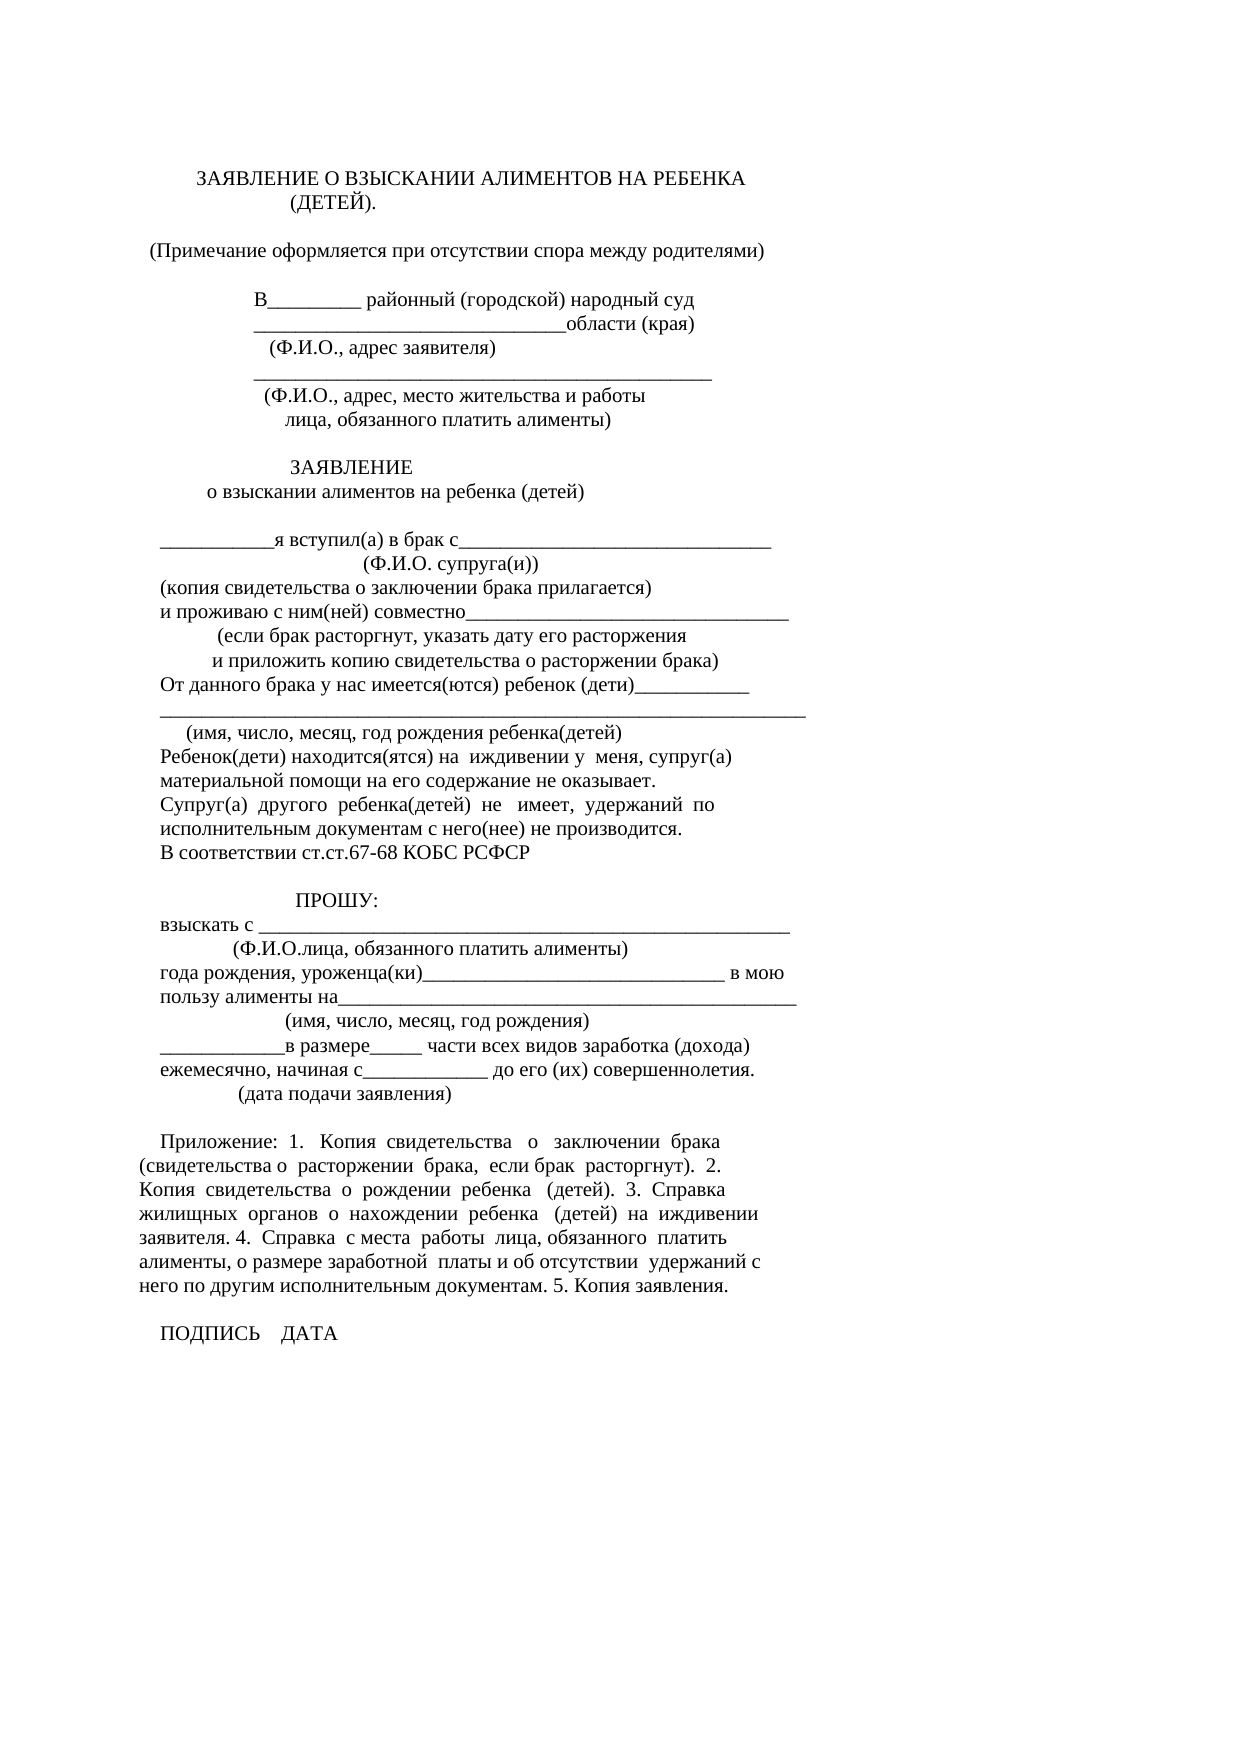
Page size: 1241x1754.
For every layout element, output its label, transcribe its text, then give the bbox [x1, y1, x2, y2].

text года рождения, уроженца(ки)_____________________________ в мою [118, 960, 1122, 984]
text заявителя. 4. Справка с места работы лица, обязанного платить [118, 1225, 1122, 1249]
text В_________ районный (городской) народный суд [118, 287, 1122, 311]
text лица, обязанного платить алименты) [118, 407, 1122, 431]
text ____________________________________________ [118, 359, 1122, 383]
text (имя, число, месяц, год рождения) [118, 1008, 1122, 1032]
text (свидетельства о расторжении брака, если брак расторгнут). 2. [118, 1153, 1122, 1177]
text В соответствии ст.ст.67-68 КОБС РСФСР [118, 840, 1122, 864]
text и проживаю с ним(ней) совместно_______________________________ [118, 599, 1122, 623]
text ПРОШУ: [118, 888, 1122, 912]
text пользу алименты на____________________________________________ [118, 984, 1122, 1008]
text (копия свидетельства о заключении брака прилагается) [118, 575, 1122, 599]
text жилищных органов о нахождении ребенка (детей) на иждивении [118, 1201, 1122, 1225]
text Приложение: 1. Копия свидетельства о заключении брака [118, 1129, 1122, 1153]
text взыскать с ___________________________________________________ [118, 912, 1122, 936]
text ______________________________________________________________ [118, 696, 1122, 720]
text (если брак расторгнут, указать дату его расторжения [118, 623, 1122, 647]
text ____________в размере_____ части всех видов заработка (дохода) [118, 1032, 1122, 1057]
text него по другим исполнительным документам. 5. Копия заявления. [118, 1273, 1122, 1297]
text (ДЕТЕЙ). [118, 190, 1122, 214]
text Супруг(а) другого ребенка(детей) не имеет, удержаний по [118, 792, 1122, 816]
text алименты, о размере заработной платы и об отсутствии удержаний с [118, 1249, 1122, 1273]
text (Ф.И.О., адрес заявителя) [118, 335, 1122, 359]
text От данного брака у нас имеется(ются) ребенок (дети)___________ [118, 672, 1122, 696]
text (дата подачи заявления) [118, 1081, 1122, 1105]
text ___________я вступил(а) в брак с______________________________ [118, 527, 1122, 551]
text Ребенок(дети) находится(ятся) на иждивении у меня, супруг(а) [118, 744, 1122, 768]
text (Ф.И.О. супруга(и)) [118, 551, 1122, 575]
text и приложить копию свидетельства о расторжении брака) [118, 647, 1122, 672]
text (Ф.И.О.лица, обязанного платить алименты) [118, 936, 1122, 960]
text материальной помощи на его содержание не оказывает. [118, 768, 1122, 792]
text ПОДПИСЬ ДАТА [118, 1321, 1122, 1345]
text исполнительным документам с него(нее) не производится. [118, 816, 1122, 840]
text Копия свидетельства о рождении ребенка (детей). 3. Справка [118, 1177, 1122, 1201]
text ЗАЯВЛЕНИЕ О ВЗЫСКАНИИ АЛИМЕНТОВ НА РЕБЕНКА [118, 166, 1122, 190]
text (Примечание оформляется при отсутствии спора между родителями) [118, 238, 1122, 262]
text (Ф.И.О., адрес, место жительства и работы [118, 383, 1122, 407]
text ______________________________области (края) [118, 311, 1122, 335]
text о взыскании алиментов на ребенка (детей) [118, 479, 1122, 503]
text (имя, число, месяц, год рождения ребенка(детей) [118, 720, 1122, 744]
text ЗАЯВЛЕНИЕ [118, 455, 1122, 479]
text ежемесячно, начиная с____________ до его (их) совершеннолетия. [118, 1057, 1122, 1081]
